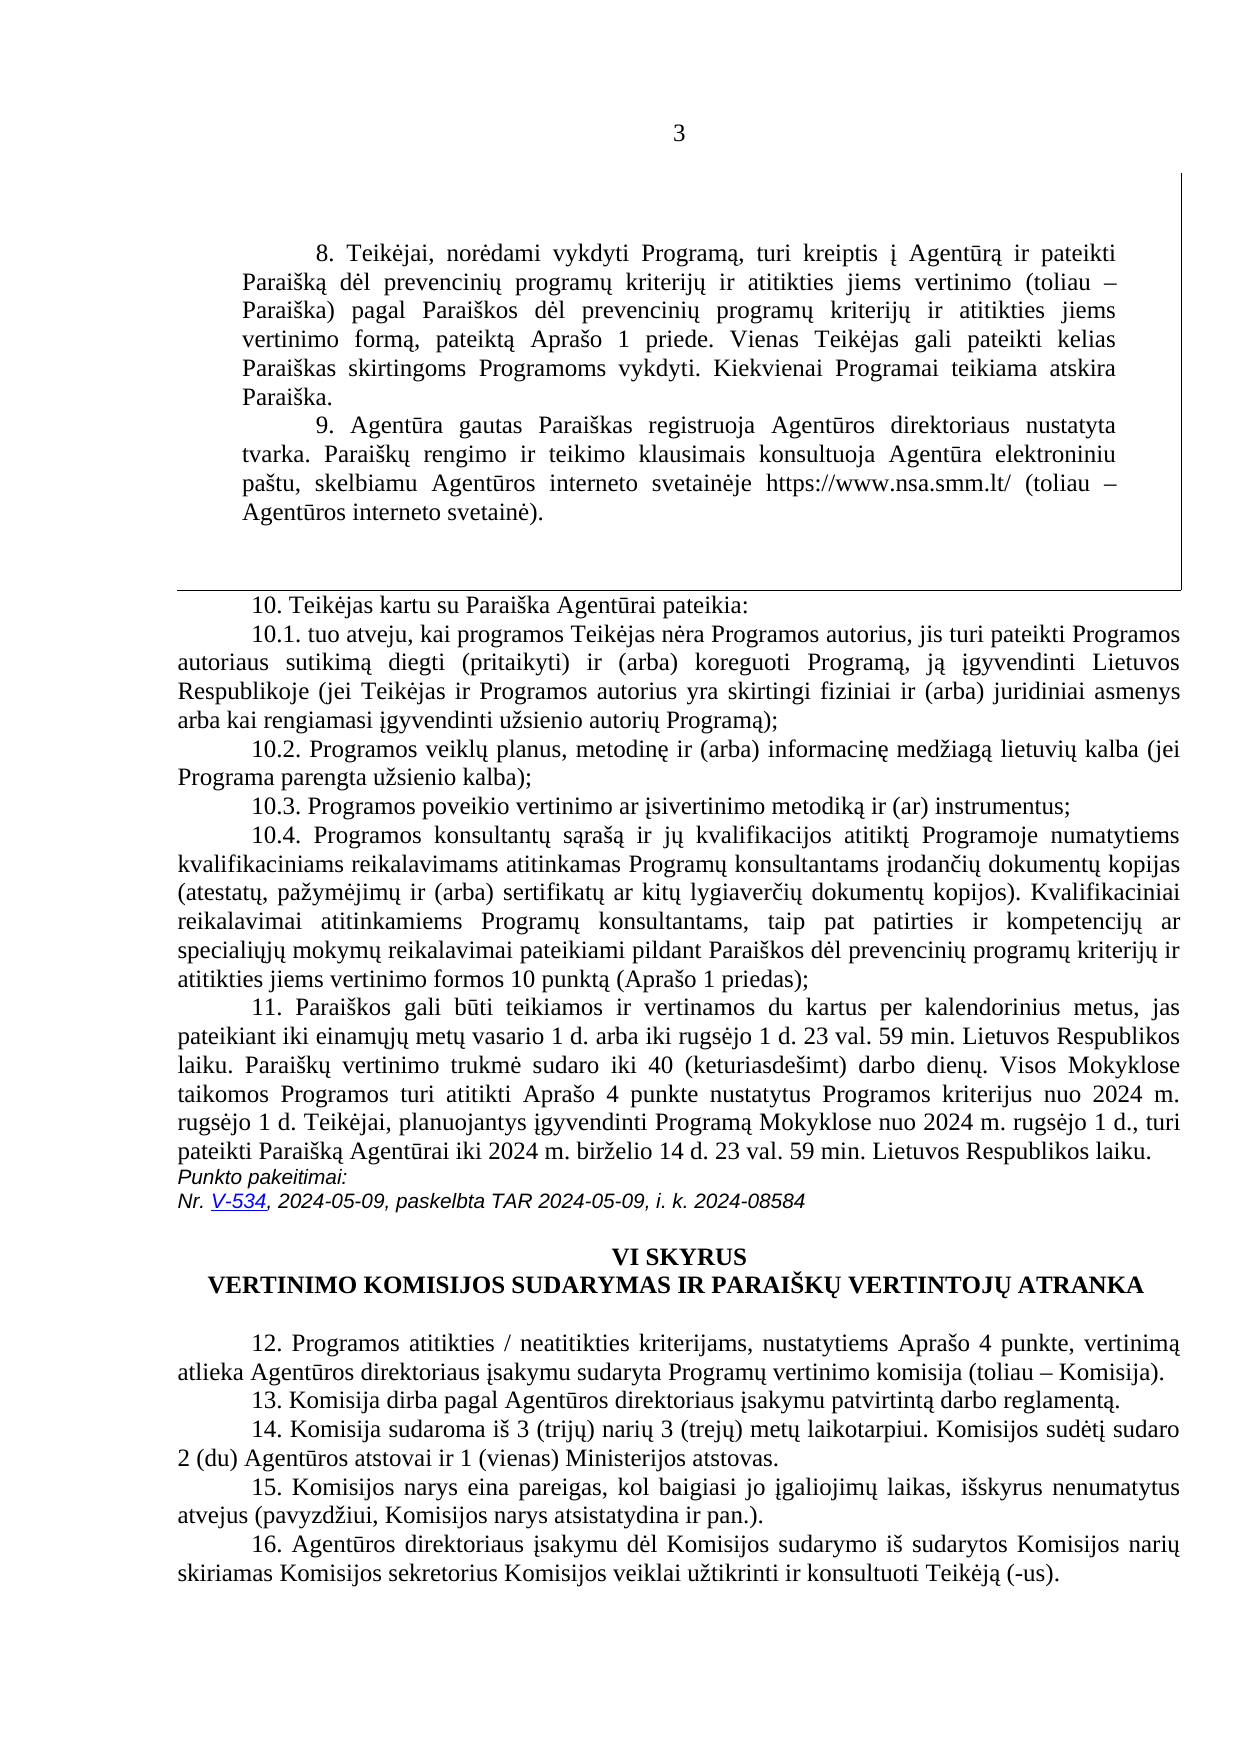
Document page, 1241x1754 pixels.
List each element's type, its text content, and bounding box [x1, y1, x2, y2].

text VI SKYRUS [177, 1242, 1181, 1270]
text 10.2. Programos veiklų planus, metodinę ir (arba) informacinę medžiagą lietuvių kalba (jei Programa parengta užsienio kalba); [177, 734, 1181, 791]
text 10.1. tuo atveju, kai programos Teikėjas nėra Programos autorius, jis turi pateikti Programos autoriaus sutikimą diegti (pritaikyti) ir (arba) koreguoti Programą, ją įgyvendinti Lietuvos Respublikoje (jei Teikėjas ir Programos autorius yra skirtingi fiziniai ir (arba) juridiniai asmenys arba kai rengiamasi įgyvendinti užsienio autorių Programą); [177, 619, 1181, 734]
text Punkto pakeitimai: [177, 1165, 1181, 1189]
text 11. Paraiškos gali būti teikiamos ir vertinamos du kartus per kalendorinius metus, jas pateikiant iki einamųjų metų vasario 1 d. arba iki rugsėjo 1 d. 23 val. 59 min. Lietuvos Respublikos laiku. Paraiškų vertinimo trukmė sudaro iki 40 (keturiasdešimt) darbo dienų. Visos Mokyklose taikomos Programos turi atitikti Aprašo 4 punkte nustatytus Programos kriterijus nuo 2024 m. rugsėjo 1 d. Teikėjai, planuojantys įgyvendinti Programą Mokyklose nuo 2024 m. rugsėjo 1 d., turi pateikti Paraišką Agentūrai iki 2024 m. birželio 14 d. 23 val. 59 min. Lietuvos Respublikos laiku. [177, 992, 1181, 1165]
text 16. Agentūros direktoriaus įsakymu dėl Komisijos sudarymo iš sudarytos Komisijos narių skiriamas Komisijos sekretorius Komisijos veiklai užtikrinti ir konsultuoti Teikėją (-us). [177, 1529, 1181, 1587]
text 9. Agentūra gautas Paraiškas registruoja Agentūros direktoriaus nustatyta tvarka. Paraiškų rengimo ir teikimo klausimais konsultuoja Agentūra elektroniniu paštu, skelbiamu Agentūros interneto svetainėje https://www.nsa.smm.lt/ (toliau – Agentūros interneto svetainė). [177, 410, 1181, 590]
text 10.3. Programos poveikio vertinimo ar įsivertinimo metodiką ir (ar) instrumentus; [177, 791, 1181, 820]
text 15. Komisijos narys eina pareigas, kol baigiasi jo įgaliojimų laikas, išskyrus nenumatytus atvejus (pavyzdžiui, Komisijos narys atsistatydina ir pan.). [177, 1472, 1181, 1529]
text 10.4. Programos konsultantų sąrašą ir jų kvalifikacijos atitiktį Programoje numatytiems kvalifikaciniams reikalavimams atitinkamas Programų konsultantams įrodančių dokumentų kopijas (atestatų, pažymėjimų ir (arba) sertifikatų ar kitų lygiaverčių dokumentų kopijos). Kvalifikaciniai reikalavimai atitinkamiems Programų konsultantams, taip pat patirties ir kompetencijų ar specialiųjų mokymų reikalavimai pateikiami pildant Paraiškos dėl prevencinių programų kriterijų ir atitikties jiems vertinimo formos 10 punktą (Aprašo 1 priedas); [177, 820, 1181, 992]
text VERTINIMO KOMISIJOS SUDARYMAS IR PARAIŠKŲ VERTINTOJŲ ATRANKA [177, 1270, 1181, 1299]
text 14. Komisija sudaroma iš 3 (trijų) narių 3 (trejų) metų laikotarpiui. Komisijos sudėtį sudaro 2 (du) Agentūros atstovai ir 1 (vienas) Ministerijos atstovas. [177, 1414, 1181, 1472]
text 10. Teikėjas kartu su Paraiška Agentūrai pateikia: [177, 590, 1181, 619]
text 8. Teikėjai, norėdami vykdyti Programą, turi kreiptis į Agentūrą ir pateikti Paraišką dėl prevencinių programų kriterijų ir atitikties jiems vertinimo (toliau – Paraiška) pagal Paraiškos dėl prevencinių programų kriterijų ir atitikties jiems vertinimo formą, pateiktą Aprašo 1 priede. Vienas Teikėjas gali pateikti kelias Paraiškas skirtingoms Programoms vykdyti. Kiekvienai Programai teikiama atskira Paraiška. [177, 173, 1181, 410]
text Nr. V-534, 2024-05-09, paskelbta TAR 2024-05-09, i. k. 2024-08584 [177, 1189, 1181, 1213]
text 13. Komisija dirba pagal Agentūros direktoriaus įsakymu patvirtintą darbo reglamentą. [177, 1385, 1181, 1414]
text 12. Programos atitikties / neatitikties kriterijams, nustatytiems Aprašo 4 punkte, vertinimą atlieka Agentūros direktoriaus įsakymu sudaryta Programų vertinimo komisija (toliau – Komisija). [177, 1328, 1181, 1385]
